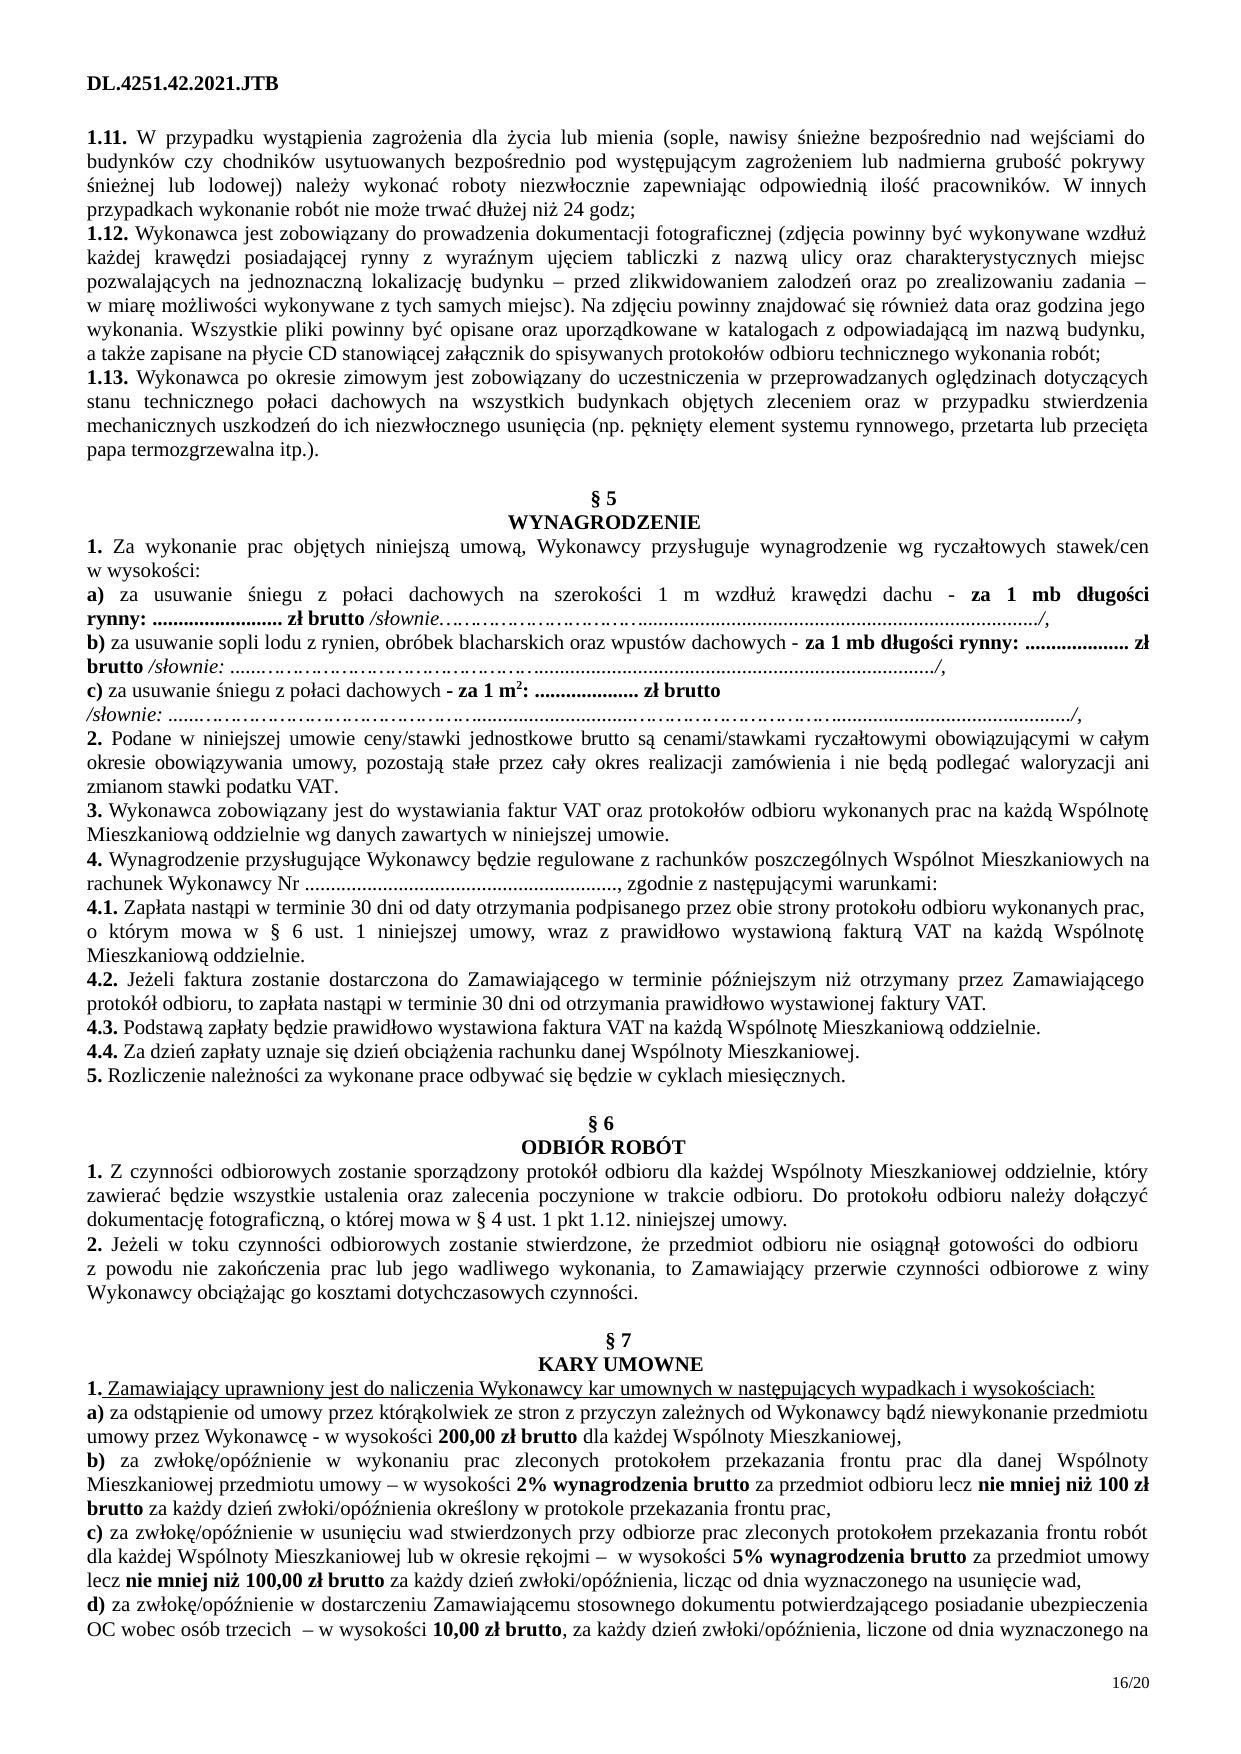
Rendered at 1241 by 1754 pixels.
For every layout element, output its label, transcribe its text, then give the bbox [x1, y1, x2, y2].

text 1. Z czynności odbiorowych zostanie sporządzony protokół odbioru dla każdej Wspólnoty Mieszkaniowej oddzielnie, który zawierać będzie wszystkie ustalenia oraz zalecenia poczynione w trakcie odbioru. Do protokołu odbioru należy dołączyć dokumentację fotograficzną, o której mowa w § 4 ust. 1 pkt 1.12. niniejszej umowy. [87, 1159, 1149, 1231]
text 4.3. Podstawą zapłaty będzie prawidłowo wystawiona faktura VAT na każdą Wspólnotę Mieszkaniową oddzielnie. [87, 1015, 1146, 1039]
text KARY UMOWNE [87, 1352, 1149, 1376]
text 1.13. Wykonawca po okresie zimowym jest zobowiązany do uczestniczenia w przeprowadzanych oględzinach dotyczących stanu technicznego połaci dachowych na wszystkich budynkach objętych zleceniem oraz w przypadku stwierdzenia mechanicznych uszkodzeń do ich niezwłocznego usunięcia (np. pęknięty element systemu rynnowego, przetarta lub przecięta papa termozgrzewalna itp.). [87, 365, 1149, 461]
text a) za usuwanie śniegu z połaci dachowych na szerokości 1 m wzdłuż krawędzi dachu - za 1 mb długości rynny: ......................... zł brutto /słownie……………………………............................................................................/, [87, 582, 1149, 630]
text 2. Podane w niniejszej umowie ceny/stawki jednostkowe brutto są cenami/stawkami ryczałtowymi obowiązującymi w całym okresie obowiązywania umowy, pozostają stałe przez cały okres realizacji zamówienia i nie będą podlegać waloryzacji ani zmianom stawki podatku VAT. [87, 726, 1149, 798]
text b) za zwłokę/opóźnienie w wykonaniu prac zleconych protokołem przekazania frontu prac dla danej Wspólnoty Mieszkaniowej przedmiotu umowy – w wysokości 2% wynagrodzenia brutto za przedmiot odbioru lecz nie mniej niż 100 zł brutto za każdy dzień zwłoki/opóźnienia określony w protokole przekazania frontu prac, [87, 1448, 1149, 1520]
text WYNAGRODZENIE [89, 509, 1120, 534]
text c) za zwłokę/opóźnienie w usunięciu wad stwierdzonych przy odbiorze prac zleconych protokołem przekazania frontu robót dla każdej Wspólnoty Mieszkaniowej lub w okresie rękojmi – w wysokości 5% wynagrodzenia brutto za przedmiot umowy lecz nie mniej niż 100,00 zł brutto za każdy dzień zwłoki/opóźnienia, licząc od dnia wyznaczonego na usunięcie wad, [87, 1520, 1149, 1592]
text 2. Jeżeli w toku czynności odbiorowych zostanie stwierdzone, że przedmiot odbioru nie osiągnął gotowości do odbioru z powodu nie zakończenia prac lub jego wadliwego wykonania, to Zamawiający przerwie czynności odbiorowe z winy Wykonawcy obciążając go kosztami dotychczasowych czynności. [87, 1231, 1149, 1304]
text 4.4. Za dzień zapłaty uznaje się dzień obciążenia rachunku danej Wspólnoty Mieszkaniowej. [87, 1039, 1146, 1063]
text 3. Wykonawca zobowiązany jest do wystawiania faktur VAT oraz protokołów odbioru wykonanych prac na każdą Wspólnotę Mieszkaniową oddzielnie wg danych zawartych w niniejszej umowie. [87, 798, 1149, 846]
text 5. Rozliczenie należności za wykonane prace odbywać się będzie w cyklach miesięcznych. [87, 1063, 1146, 1087]
text b) za usuwanie sopli lodu z rynien, obróbek blacharskich oraz wpustów dachowych - za 1 mb długości rynny: .................... zł brutto /słownie: ......………………………………………............................................................................/, [87, 630, 1149, 678]
text 1.11. W przypadku wystąpienia zagrożenia dla życia lub mienia (sople, nawisy śnieżne bezpośrednio nad wejściami do budynków czy chodników usytuowanych bezpośrednio pod występującym zagrożeniem lub nadmierna grubość pokrywy śnieżnej lub lodowej) należy wykonać roboty niezwłocznie zapewniając odpowiednią ilość pracowników. W innych przypadkach wykonanie robót nie może trwać dłużej niż 24 godz; [87, 124, 1146, 221]
text a) za odstąpienie od umowy przez którąkolwiek ze stron z przyczyn zależnych od Wykonawcy bądź niewykonanie przedmiotu umowy przez Wykonawcę - w wysokości 200,00 zł brutto dla każdej Wspólnoty Mieszkaniowej, [87, 1400, 1149, 1448]
text 1.12. Wykonawca jest zobowiązany do prowadzenia dokumentacji fotograficznej (zdjęcia powinny być wykonywane wzdłuż każdej krawędzi posiadającej rynny z wyraźnym ujęciem tabliczki z nazwą ulicy oraz charakterystycznych miejsc pozwalających na jednoznaczną lokalizację budynku – przed zlikwidowaniem zalodzeń oraz po zrealizowaniu zadania – w miarę możliwości wykonywane z tych samych miejsc). Na zdjęciu powinny znajdować się również data oraz godzina jego wykonania. Wszystkie pliki powinny być opisane oraz uporządkowane w katalogach z odpowiadającą im nazwą budynku, a także zapisane na płycie CD stanowiącej załącznik do spisywanych protokołów odbioru technicznego wykonania robót; [87, 221, 1146, 365]
text 4.2. Jeżeli faktura zostanie dostarczona do Zamawiającego w terminie późniejszym niż otrzymany przez Zamawiającego protokół odbioru, to zapłata nastąpi w terminie 30 dni od otrzymania prawidłowo wystawionej faktury VAT. [87, 967, 1146, 1015]
text 4.1. Zapłata nastąpi w terminie 30 dni od daty otrzymania podpisanego przez obie strony protokołu odbioru wykonanych prac, o którym mowa w § 6 ust. 1 niniejszej umowy, wraz z prawidłowo wystawioną fakturą VAT na każdą Wspólnotę Mieszkaniową oddzielnie. [87, 894, 1146, 967]
text 1. Za wykonanie prac objętych niniejszą umową, Wykonawcy przysługuje wynagrodzenie wg ryczałtowych stawek/cen w wysokości: [87, 534, 1149, 582]
text § 7 [87, 1328, 1149, 1352]
text § 5 [87, 486, 1120, 509]
text /słownie: ......………………………………………..............................……………………………............................................./, [87, 702, 1149, 726]
text 4. Wynagrodzenie przysługujące Wykonawcy będzie regulowane z rachunków poszczególnych Wspólnot Mieszkaniowych na rachunek Wykonawcy Nr ............................................................, zgodnie z następującymi warunkami: [87, 846, 1149, 894]
text § 6 [87, 1111, 1120, 1135]
text ODBIÓR ROBÓT [87, 1135, 1120, 1159]
text 1. Zamawiający uprawniony jest do naliczenia Wykonawcy kar umownych w następujących wypadkach i wysokościach: [87, 1376, 1149, 1400]
text c) za usuwanie śniegu z połaci dachowych - za 1 m2: .................... zł brutto [87, 678, 1149, 702]
list d) za zwłokę/opóźnienie w dostarczeniu Zamawiającemu stosownego dokumentu potwierdzającego posiadanie ubezpieczenia OC wobec osób trzecich – w wysokości 10,00 zł brutto, za każdy dzień zwłoki/opóźnienia, liczone od dnia wyznaczonego na [87, 1592, 1149, 1641]
